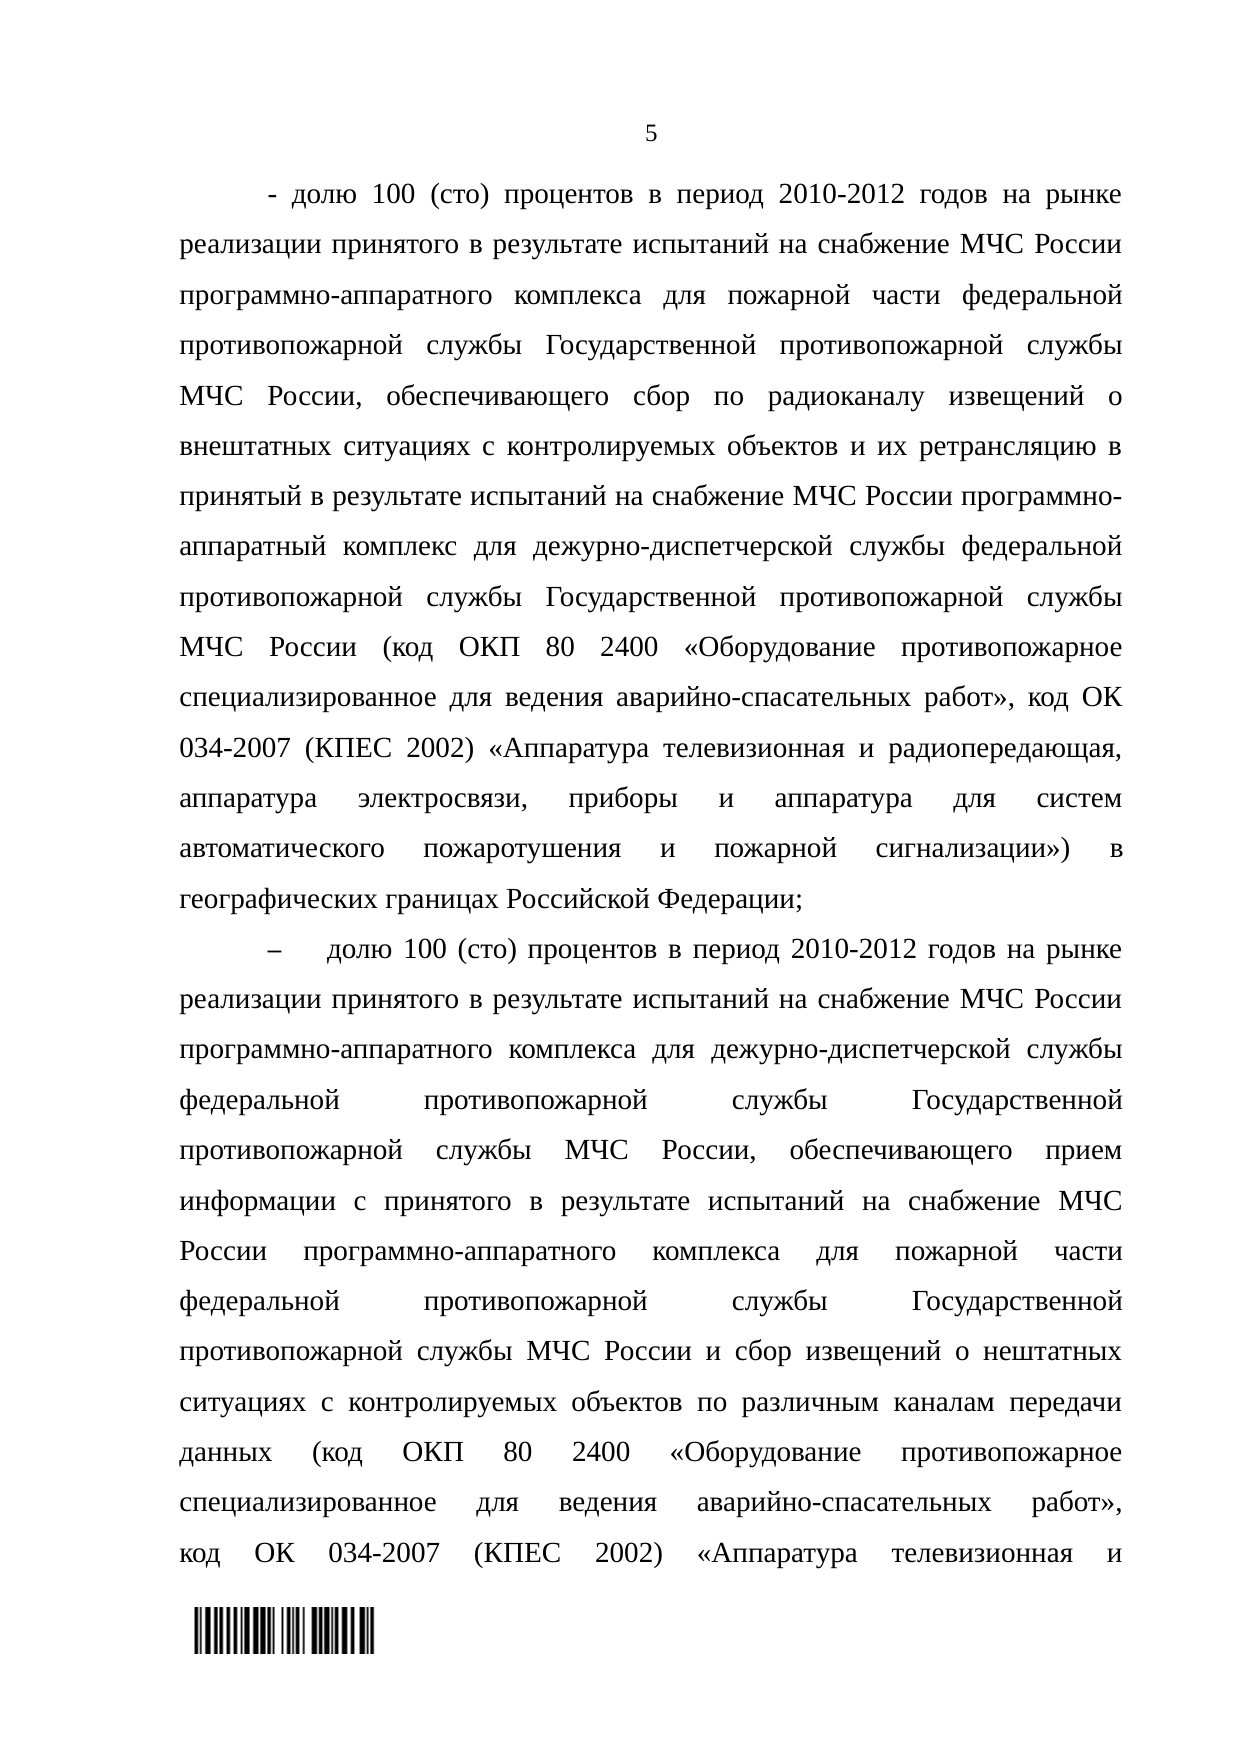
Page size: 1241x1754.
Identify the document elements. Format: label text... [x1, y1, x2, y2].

picture [179, 1607, 392, 1654]
text - долю 100 (сто) процентов в период 2010-2012 годов на рынке реализации принятого в результате испытаний на снабжение МЧС России программно-аппаратного комплекса для пожарной части федеральной противопожарной службы Государственной противопожарной службы МЧС России, обеспечивающего сбор по радиоканалу извещений о внештатных ситуациях с контролируемых объектов и их ретрансляцию в принятый в результате испытаний на снабжение МЧС России программно-аппаратный комплекс для дежурно-диспетчерской службы федеральной противопожарной службы Государственной противопожарной службы МЧС России (код ОКП 80 2400 «Оборудование противопожарное специализированное для ведения аварийно-спасательных работ», код ОК 034-2007 (КПЕС 2002) «Аппаратура телевизионная и радиопередающая, аппаратура электросвязи, приборы и аппаратура для систем автоматического пожаротушения и пожарной сигнализации») в географических границах Российской Федерации; [179, 176, 1123, 914]
list долю 100 (сто) процентов в период 2010-2012 годов на рынке реализации принятого в результате испытаний на снабжение МЧС России программно-аппаратного комплекса для дежурно-диспетчерской службы федеральной противопожарной службы Государственной противопожарной службы МЧС России, обеспечивающего прием информации с принятого в результате испытаний на снабжение МЧС России программно-аппаратного комплекса для пожарной части федеральной противопожарной службы Государственной противопожарной службы МЧС России и сбор извещений о нештатных ситуациях с контролируемых объектов по различным каналам передачи данных (код ОКП 80 2400 «Оборудование противопожарное специализированное для ведения аварийно-спасательных работ», код ОК 034-2007 (КПЕС 2002) «Аппаратура телевизионная и [179, 931, 1123, 1568]
